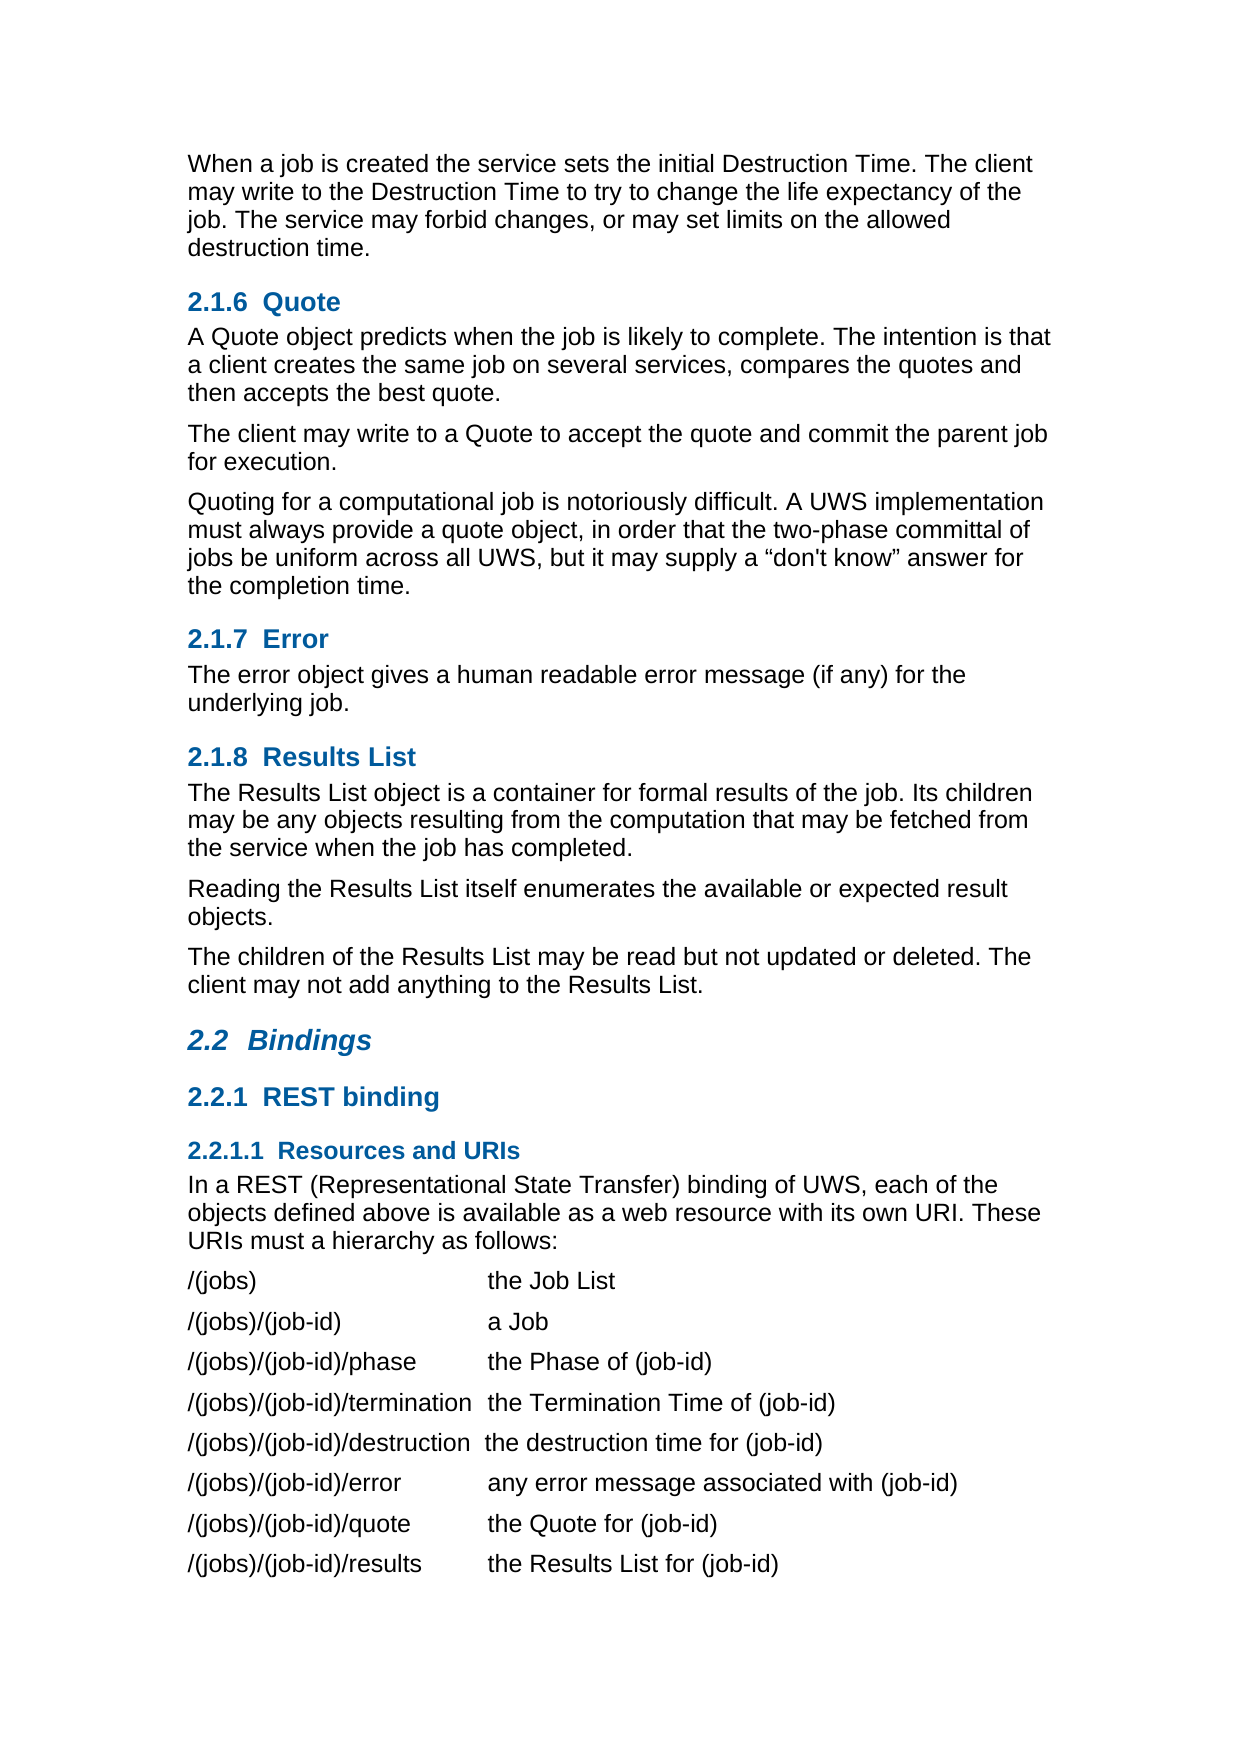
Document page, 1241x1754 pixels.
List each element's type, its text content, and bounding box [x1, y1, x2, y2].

text /(jobs)/(job-id)/results the Results List for (job-id) [187, 1550, 1053, 1578]
text /(jobs) the Job List [187, 1267, 1053, 1295]
text The children of the Results List may be read but not updated or deleted. The client may not add anything to the Results List. [187, 943, 1053, 999]
text /(jobs)/(job-id)/phase the Phase of (job-id) [187, 1348, 1053, 1376]
subtitle REST binding [187, 1081, 1053, 1112]
text /(jobs)/(job-id)/termination the Termination Time of (job-id) [187, 1388, 1053, 1416]
text /(jobs)/(job-id)/quote the Quote for (job-id) [187, 1510, 1053, 1538]
text The Results List object is a container for formal results of the job. Its children may be any objects resulting from the computation that may be fetched from the service when the job has completed. [187, 778, 1053, 862]
text /(jobs)/(job-id)/destruction the destruction time for (job-id) [187, 1429, 1053, 1457]
subtitle Resources and URIs [187, 1137, 1053, 1165]
text Reading the Results List itself enumerates the available or expected result objects. [187, 875, 1053, 931]
subtitle Bindings [187, 1024, 1053, 1056]
text Quoting for a computational job is notoriously difficult. A UWS implementation must always provide a quote object, in order that the two-phase committal of jobs be uniform across all UWS, but it may supply a “don't know” answer for the completion time. [187, 488, 1053, 599]
text When a job is created the service sets the initial Destruction Time. The client may write to the Destruction Time to try to change the life expectancy of the job. The service may forbid changes, or may set limits on the allowed destruction time. [187, 150, 1053, 262]
text The error object gives a human readable error message (if any) for the underlying job. [187, 661, 1053, 717]
text In a REST (Representational State Transfer) binding of UWS, each of the objects defined above is available as a web resource with its own URI. These URIs must a hierarchy as follows: [187, 1171, 1053, 1255]
text /(jobs)/(job-id) a Job [187, 1308, 1053, 1336]
text /(jobs)/(job-id)/error any error message associated with (job-id) [187, 1469, 1053, 1497]
subtitle Error [187, 624, 1053, 655]
text The client may write to a Quote to accept the quote and commit the parent job for execution. [187, 419, 1053, 475]
subtitle Quote [187, 287, 1053, 317]
text A Quote object predicts when the job is likely to complete. The intention is that a client creates the same job on several services, compares the quotes and then accepts the best quote. [187, 323, 1053, 407]
subtitle Results List [187, 742, 1053, 772]
